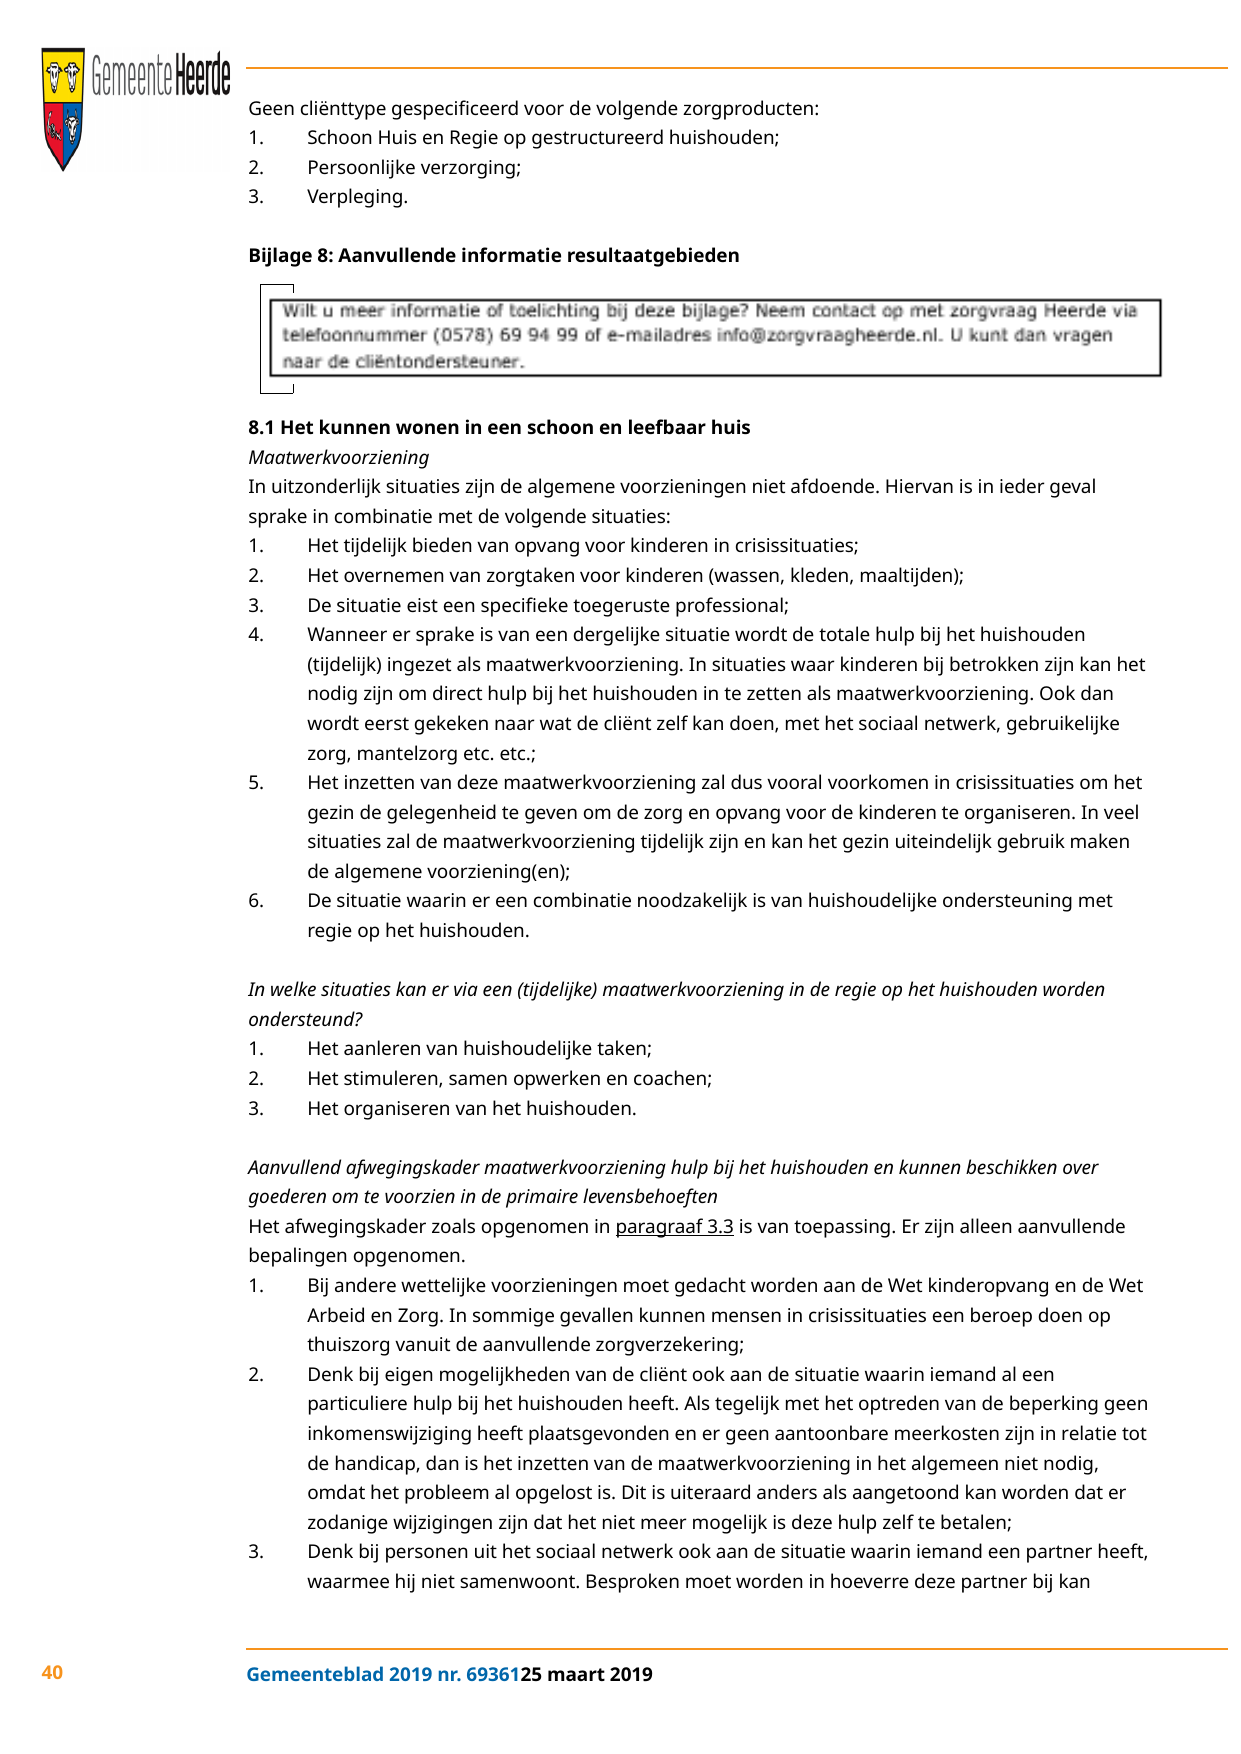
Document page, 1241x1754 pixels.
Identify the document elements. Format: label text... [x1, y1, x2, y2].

list Het inzetten van deze maatwerkvoorziening zal dus vooral voorkomen in crisissituaties om het gezin de gelegenheid te geven om de zorg en opvang voor de kinderen te organiseren. In veel situaties zal de maatwerkvoorziening tijdelijk zijn en kan het gezin uiteindelijk gebruik maken de algemene voorziening(en); [248, 769, 1152, 884]
list Schoon Huis en Regie op gestructureerd huishouden; [248, 124, 1152, 150]
text 8.1 Het kunnen wonen in een schoon en leefbaar huis [248, 414, 1152, 440]
list Bij andere wettelijke voorzieningen moet gedacht worden aan de Wet kinderopvang en de Wet Arbeid en Zorg. In sommige gevallen kunnen mensen in crisissituaties een beroep doen op thuiszorg vanuit de aanvullende zorgverzekering; [248, 1272, 1152, 1357]
text Aanvullend afwegingskader maatwerkvoorziening hulp bij het huishouden en kunnen beschikken over goederen om te voorzien in de primaire levensbehoeften [248, 1154, 1152, 1209]
list De situatie eist een specifieke toegeruste professional; [248, 592, 1152, 618]
list Het organiseren van het huishouden. [248, 1095, 1152, 1121]
text In welke situaties kan er via een (tijdelijke) maatwerkvoorziening in de regie op het huishouden worden ondersteund? [248, 976, 1152, 1032]
list Het overnemen van zorgtaken voor kinderen (wassen, kleden, maaltijden); [248, 562, 1152, 588]
list Persoonlijke verzorging; [248, 154, 1152, 180]
list Het stimuleren, samen opwerken en coachen; [248, 1065, 1152, 1091]
list De situatie waarin er een combinatie noodzakelijk is van huishoudelijke ondersteuning met regie op het huishouden. [248, 888, 1152, 943]
text Geen cliënttype gespecificeerd voor de volgende zorgproducten: [248, 95, 1152, 121]
list Het aanleren van huishoudelijke taken; [248, 1036, 1152, 1061]
list Denk bij eigen mogelijkheden van de cliënt ook aan de situatie waarin iemand al een particuliere hulp bij het huishouden heeft. Als tegelijk met het optreden van de beperking geen inkomenswijziging heeft plaatsgevonden en er geen aantoonbare meerkosten zijn in relatie tot de handicap, dan is het inzetten van de maatwerkvoorziening in het algemeen niet nodig, omdat het probleem al opgelost is. Dit is uiteraard anders als aangetoond kan worden dat er zodanige wijzigingen zijn dat het niet meer mogelijk is deze hulp zelf te betalen; [248, 1361, 1152, 1535]
list Denk bij personen uit het sociaal netwerk ook aan de situatie waarin iemand een partner heeft, waarmee hij niet samenwoont. Besproken moet worden in hoeverre deze partner bij kan [248, 1538, 1152, 1594]
list Het tijdelijk bieden van opvang voor kinderen in crisissituaties; [248, 533, 1152, 558]
text In uitzonderlijk situaties zijn de algemene voorzieningen niet afdoende. Hiervan is in ieder geval sprake in combinatie met de volgende situaties: [248, 473, 1152, 529]
text Bijlage 8: Aanvullende informatie resultaatgebieden [248, 243, 1152, 268]
picture [268, 293, 1173, 384]
list Verpleging. [248, 183, 1152, 209]
picture [41, 47, 231, 172]
text Maatwerkvoorziening [248, 444, 1152, 470]
text Het afwegingskader zoals opgenomen in paragraaf 3.3 is van toepassing. Er zijn alleen aanvullende bepalingen opgenomen. [248, 1213, 1152, 1268]
list Wanneer er sprake is van een dergelijke situatie wordt de totale hulp bij het huishouden (tijdelijk) ingezet als maatwerkvoorziening. In situaties waar kinderen bij betrokken zijn kan het nodig zijn om direct hulp bij het huishouden in te zetten als maatwerkvoorziening. Ook dan wordt eerst gekeken naar wat de cliënt zelf kan doen, met het sociaal netwerk, gebruikelijke zorg, mantelzorg etc. etc.; [248, 621, 1152, 766]
